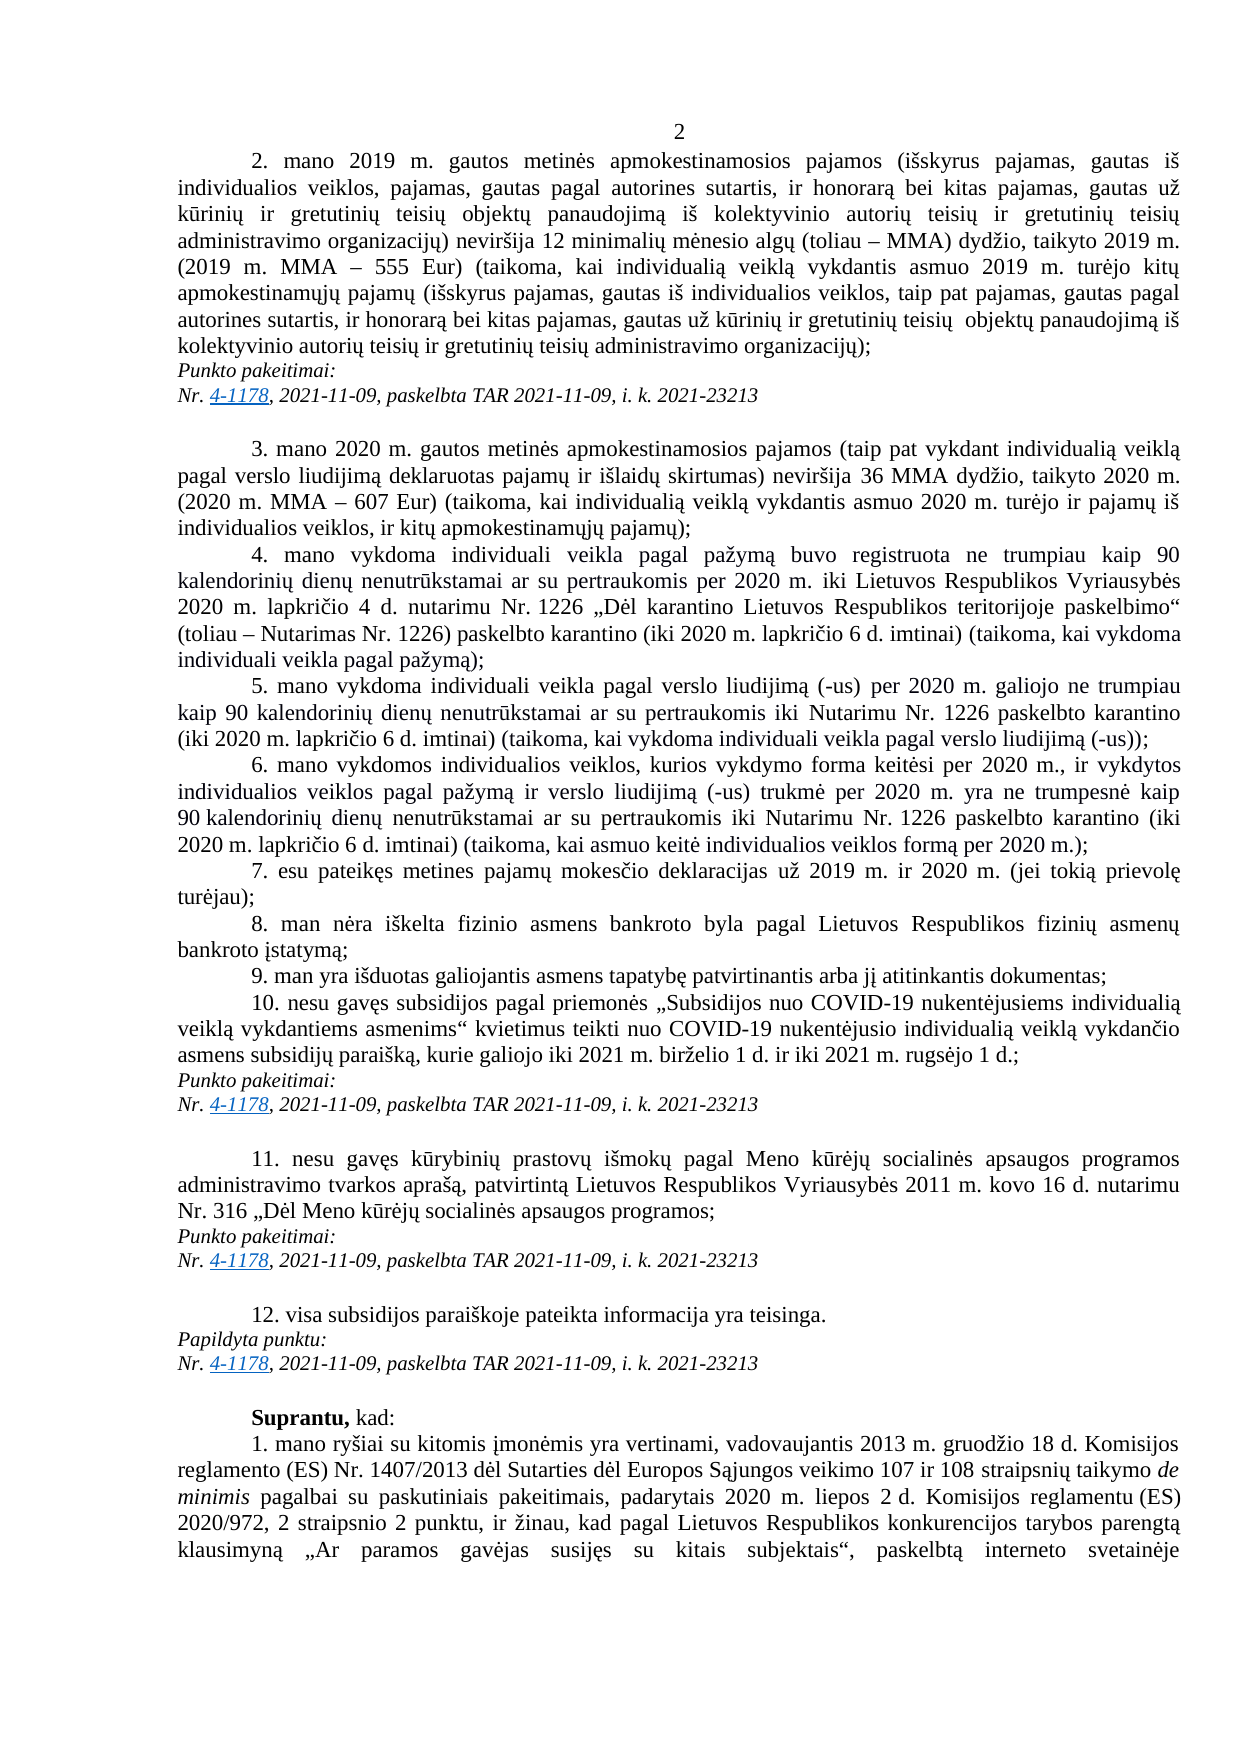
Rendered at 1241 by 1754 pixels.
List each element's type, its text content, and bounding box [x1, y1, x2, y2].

text 6. mano vykdomos individualios veiklos, kurios vykdymo forma keitėsi per 2020 m., ir vykdytos individualios veiklos pagal pažymą ir verslo liudijimą (-us) trukmė per 2020 m. yra ne trumpesnė kaip 90 kalendorinių dienų nenutrūkstamai ar su pertraukomis iki Nutarimu Nr. 1226 paskelbto karantino (iki 2020 m. lapkričio 6 d. imtinai) (taikoma, kai asmuo keitė individualios veiklos formą per 2020 m.); [177, 752, 1181, 857]
text 5. mano vykdoma individuali veikla pagal verslo liudijimą (-us) per 2020 m. galiojo ne trumpiau kaip 90 kalendorinių dienų nenutrūkstamai ar su pertraukomis iki Nutarimu Nr. 1226 paskelbto karantino (iki 2020 m. lapkričio 6 d. imtinai) (taikoma, kai vykdoma individuali veikla pagal verslo liudijimą (-us)); [177, 672, 1181, 752]
text Punkto pakeitimai: [177, 1068, 1181, 1092]
text Suprantu, kad: [177, 1404, 1181, 1430]
text Papildyta punktu: [177, 1327, 1181, 1351]
text 9. man yra išduotas galiojantis asmens tapatybę patvirtinantis arba jį atitinkantis dokumentas; [251, 962, 1181, 989]
text Nr. 4-1178, 2021-11-09, paskelbta TAR 2021-11-09, i. k. 2021-23213 [177, 1092, 1181, 1116]
text 2. mano 2019 m. gautos metinės apmokestinamosios pajamos (išskyrus pajamas, gautas iš individualios veiklos, pajamas, gautas pagal autorines sutartis, ir honorarą bei kitas pajamas, gautas už kūrinių ir gretutinių teisių objektų panaudojimą iš kolektyvinio autorių teisių ir gretutinių teisių administravimo organizacijų) neviršija 12 minimalių mėnesio algų (toliau – MMA) dydžio, taikyto 2019 m. (2019 m. MMA – 555 Eur) (taikoma, kai individualią veiklą vykdantis asmuo 2019 m. turėjo kitų apmokestinamųjų pajamų (išskyrus pajamas, gautas iš individualios veiklos, taip pat pajamas, gautas pagal autorines sutartis, ir honorarą bei kitas pajamas, gautas už kūrinių ir gretutinių teisių objektų panaudojimą iš kolektyvinio autorių teisių ir gretutinių teisių administravimo organizacijų); [177, 148, 1181, 358]
text 4. mano vykdoma individuali veikla pagal pažymą buvo registruota ne trumpiau kaip 90 kalendorinių dienų nenutrūkstamai ar su pertraukomis per 2020 m. iki Lietuvos Respublikos Vyriausybės 2020 m. lapkričio 4 d. nutarimu Nr. 1226 „Dėl karantino Lietuvos Respublikos teritorijoje paskelbimo“ (toliau – Nutarimas Nr. 1226) paskelbto karantino (iki 2020 m. lapkričio 6 d. imtinai) (taikoma, kai vykdoma individuali veikla pagal pažymą); [177, 541, 1181, 672]
text 10. nesu gavęs subsidijos pagal priemonės „Subsidijos nuo COVID-19 nukentėjusiems individualią veiklą vykdantiems asmenims“ kvietimus teikti nuo COVID-19 nukentėjusio individualią veiklą vykdančio asmens subsidijų paraišką, kurie galiojo iki 2021 m. birželio 1 d. ir iki 2021 m. rugsėjo 1 d.; [177, 989, 1181, 1068]
text Nr. 4-1178, 2021-11-09, paskelbta TAR 2021-11-09, i. k. 2021-23213 [177, 1351, 1181, 1375]
text 3. mano 2020 m. gautos metinės apmokestinamosios pajamos (taip pat vykdant individualią veiklą pagal verslo liudijimą deklaruotas pajamų ir išlaidų skirtumas) neviršija 36 MMA dydžio, taikyto 2020 m. (2020 m. MMA – 607 Eur) (taikoma, kai individualią veiklą vykdantis asmuo 2020 m. turėjo ir pajamų iš individualios veiklos, ir kitų apmokestinamųjų pajamų); [177, 435, 1181, 541]
text Nr. 4-1178, 2021-11-09, paskelbta TAR 2021-11-09, i. k. 2021-23213 [177, 1248, 1181, 1272]
text 7. esu pateikęs metines pajamų mokesčio deklaracijas už 2019 m. ir 2020 m. (jei tokią prievolę turėjau); [177, 857, 1181, 910]
text Punkto pakeitimai: [177, 358, 1181, 382]
text 1. mano ryšiai su kitomis įmonėmis yra vertinami, vadovaujantis 2013 m. gruodžio 18 d. Komisijos reglamento (ES) Nr. 1407/2013 dėl Sutarties dėl Europos Sąjungos veikimo 107 ir 108 straipsnių taikymo de minimis pagalbai su paskutiniais pakeitimais, padarytais 2020 m. liepos 2 d. Komisijos reglamentu (ES) 2020/972, 2 straipsnio 2 punktu, ir žinau, kad pagal Lietuvos Respublikos konkurencijos tarybos parengtą klausimyną „Ar paramos gavėjas susijęs su kitais subjektais“, paskelbtą interneto svetainėje [177, 1430, 1181, 1562]
text 11. nesu gavęs kūrybinių prastovų išmokų pagal Meno kūrėjų socialinės apsaugos programos administravimo tvarkos aprašą, patvirtintą Lietuvos Respublikos Vyriausybės 2011 m. kovo 16 d. nutarimu Nr. 316 „Dėl Meno kūrėjų socialinės apsaugos programos; [177, 1145, 1181, 1224]
text Nr. 4-1178, 2021-11-09, paskelbta TAR 2021-11-09, i. k. 2021-23213 [177, 382, 1181, 407]
text 12. visa subsidijos paraiškoje pateikta informacija yra teisinga. [177, 1301, 1181, 1327]
text Punkto pakeitimai: [177, 1224, 1181, 1248]
text 8. man nėra iškelta fizinio asmens bankroto byla pagal Lietuvos Respublikos fizinių asmenų bankroto įstatymą; [177, 910, 1181, 962]
